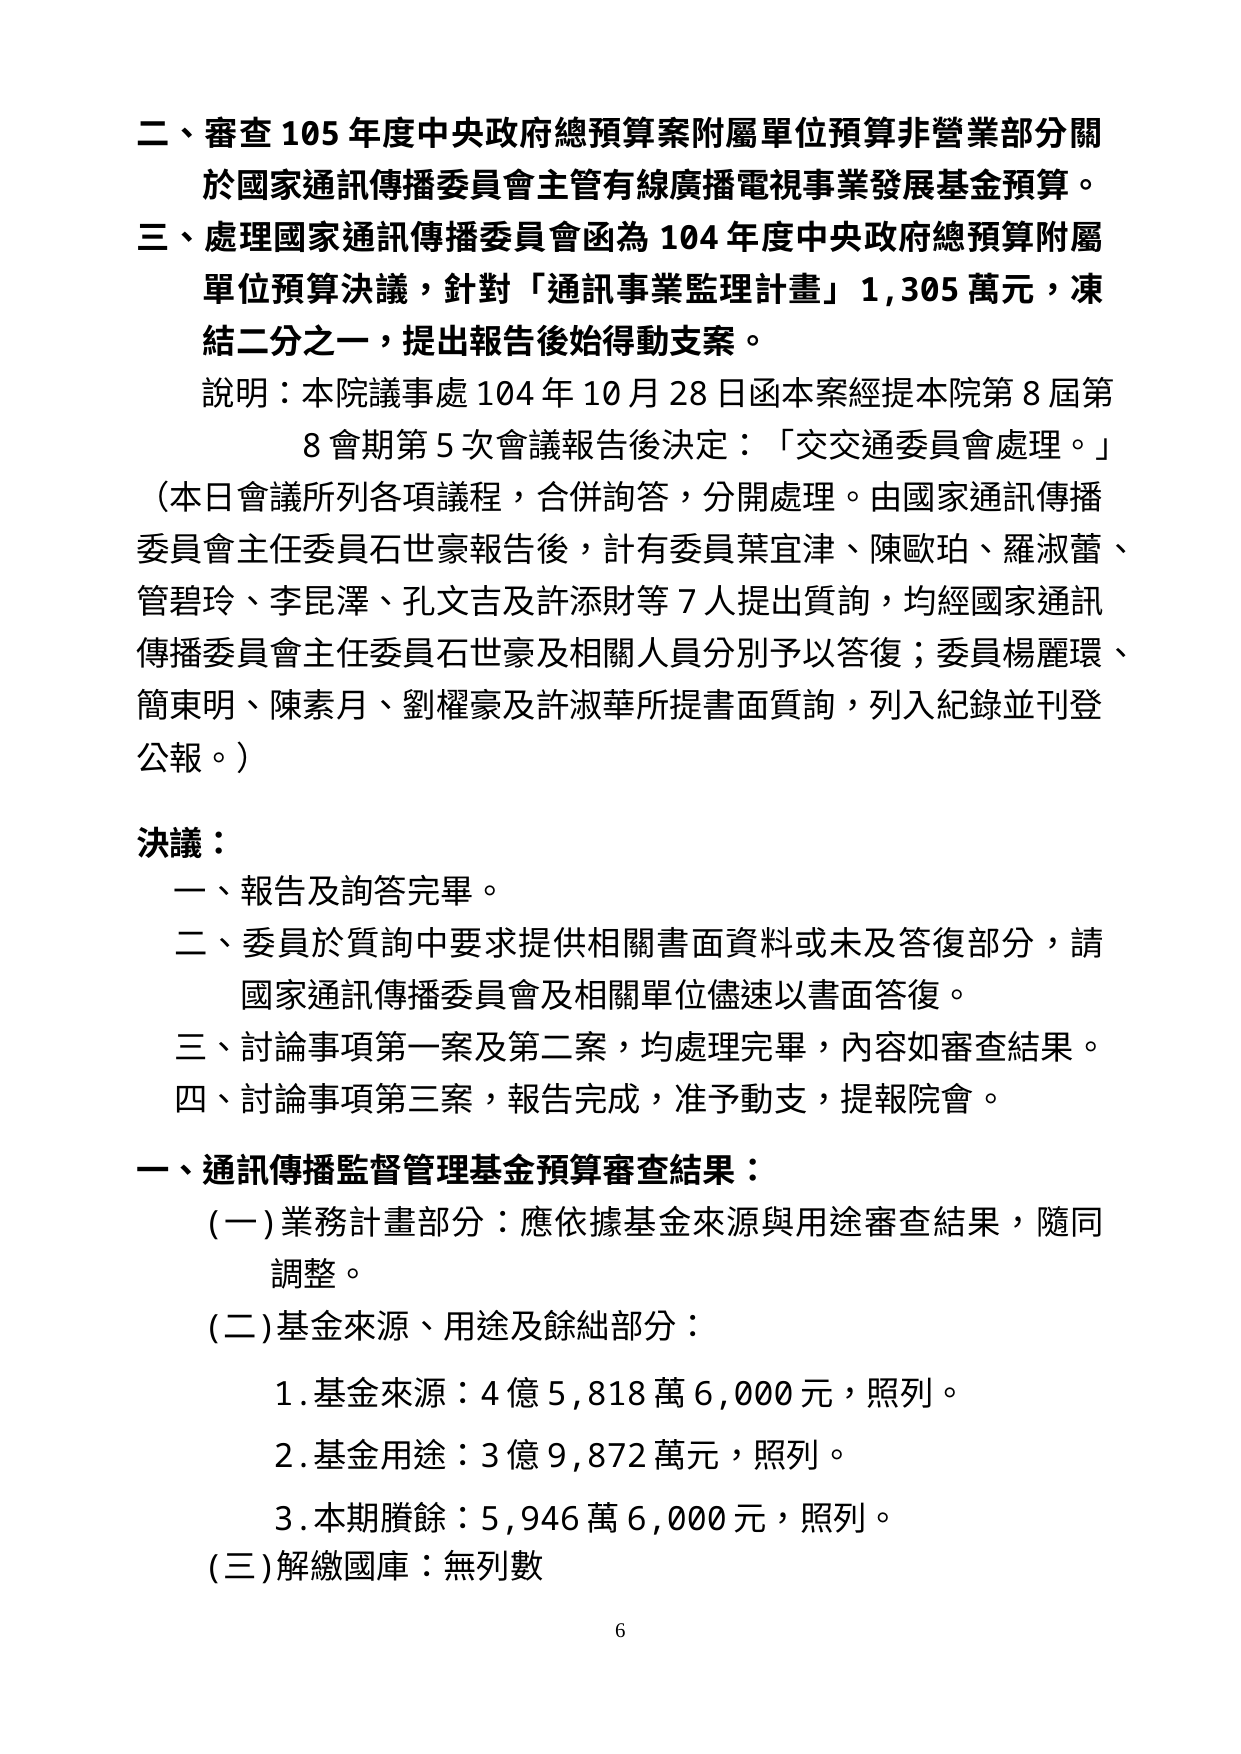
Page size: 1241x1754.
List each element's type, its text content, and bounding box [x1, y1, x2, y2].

text 2.基金用途：3億9,872萬元，照列。 [273, 1412, 1104, 1474]
text (三)解繳國庫：無列數 [203, 1537, 1104, 1589]
text 一、報告及詢答完畢。 [136, 862, 1104, 914]
text (一)業務計畫部分：應依據基金來源與用途審查結果，隨同調整。 [203, 1193, 1104, 1297]
text 二、委員於質詢中要求提供相關書面資料或未及答復部分，請國家通訊傳播委員會及相關單位儘速以書面答復。 [174, 914, 1104, 1018]
text 一、通訊傳播監督管理基金預算審查結果： [136, 1141, 1104, 1193]
text 1.基金來源：4億5,818萬6,000元，照列。 [273, 1349, 1104, 1412]
text （本日會議所列各項議程，合併詢答，分開處理。由國家通訊傳播委員會主任委員石世豪報告後，計有委員葉宜津、陳歐珀、羅淑蕾、管碧玲、李昆澤、孔文吉及許添財等7人提出質詢，均經國家通訊傳播委員會主任委員石世豪及相關人員分別予以答復；委員楊麗環、簡東明、陳素月、劉櫂豪及許淑華所提書面質詢，列入紀錄並刊登公報。） [136, 468, 1104, 780]
text 三、處理國家通訊傳播委員會函為104年度中央政府總預算附屬單位預算決議，針對「通訊事業監理計畫」1,305萬元，凍結二分之一，提出報告後始得動支案。 [136, 207, 1104, 364]
text 二、審查105年度中央政府總預算案附屬單位預算非營業部分關於國家通訊傳播委員會主管有線廣播電視事業發展基金預算。 [136, 103, 1104, 207]
text 3.本期賸餘：5,946萬6,000元，照列。 [273, 1474, 1104, 1537]
text 決議： [136, 799, 1104, 862]
text 三、討論事項第一案及第二案，均處理完畢，內容如審查結果。 [174, 1018, 1104, 1070]
text 四、討論事項第三案，報告完成，准予動支，提報院會。 [174, 1070, 1104, 1122]
text 說明：本院議事處104年10月28日函本案經提本院第8屆第8會期第5次會議報告後決定：「交交通委員會處理。」 [201, 364, 1140, 468]
text (二)基金來源、用途及餘絀部分： [203, 1297, 1104, 1349]
